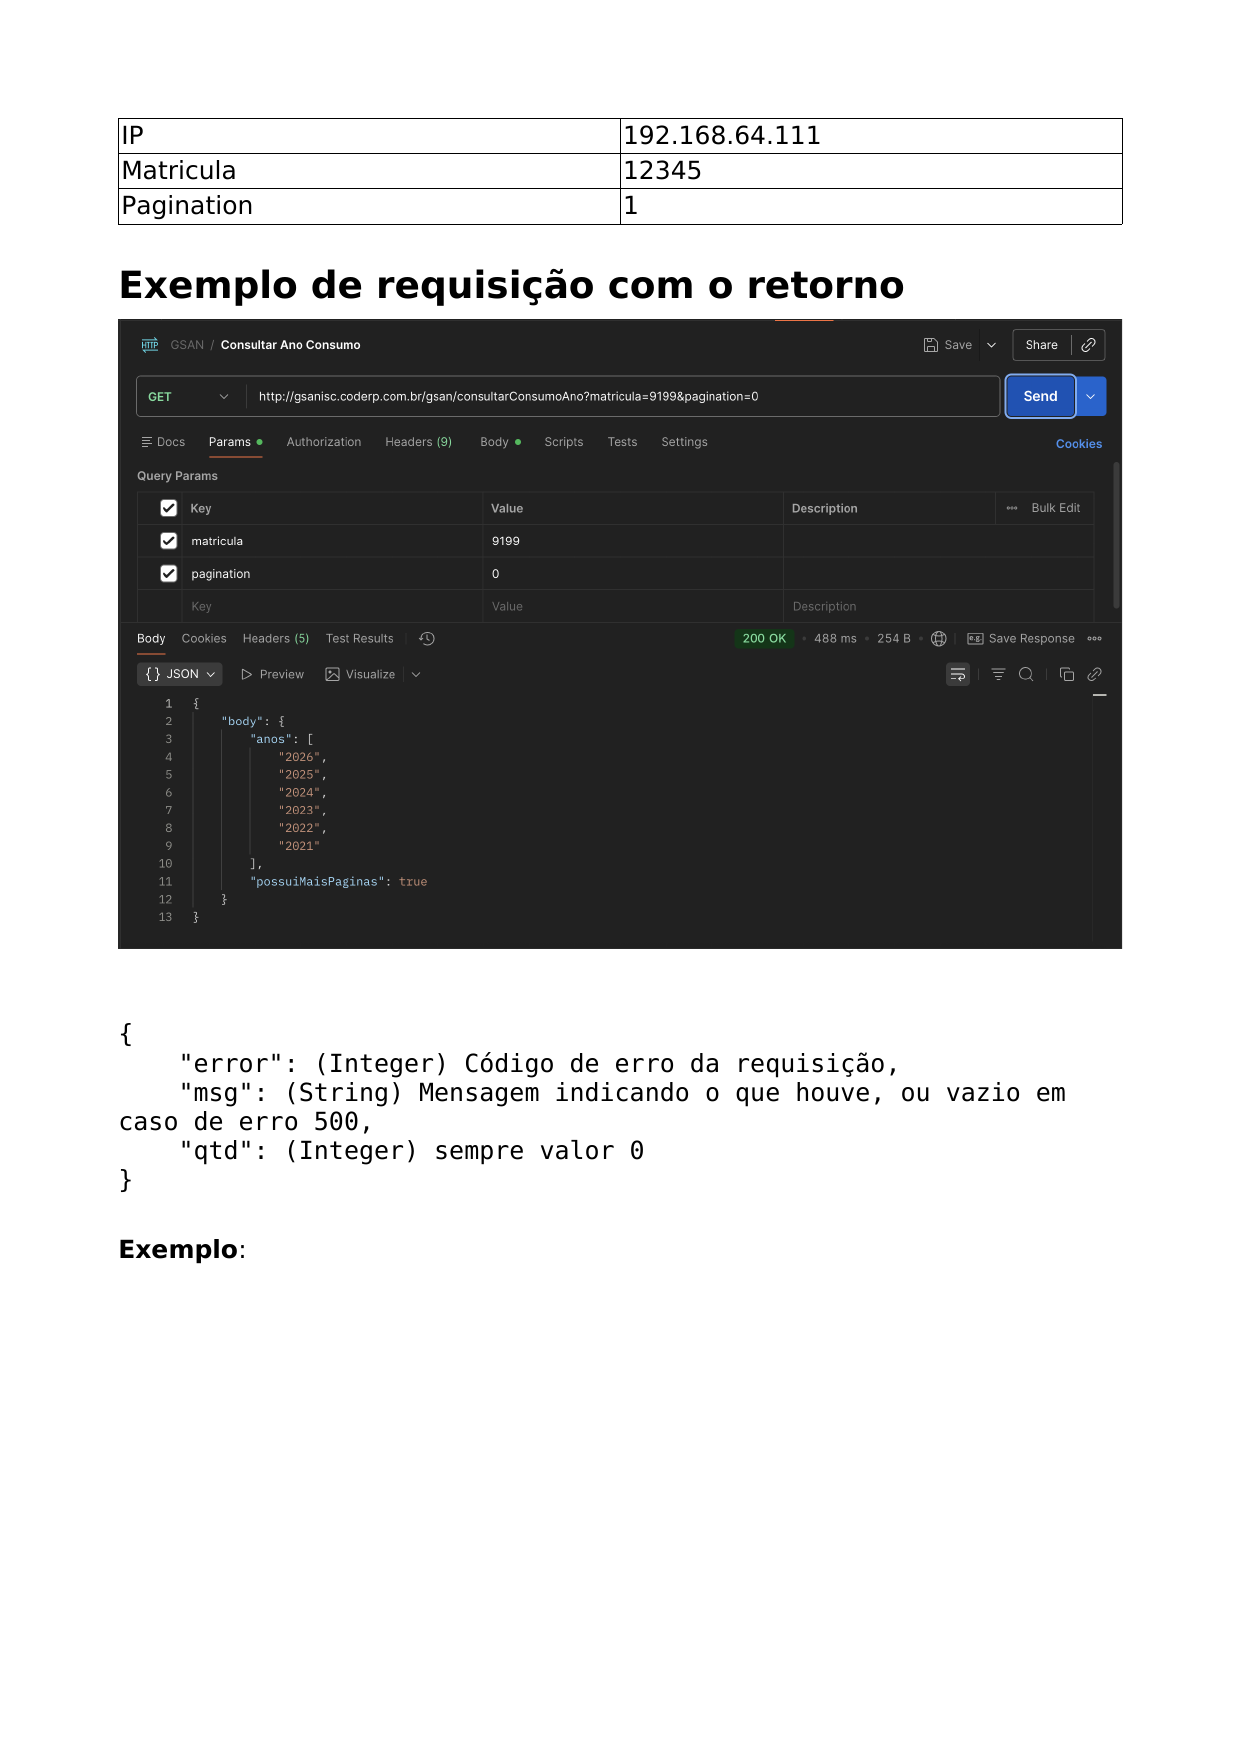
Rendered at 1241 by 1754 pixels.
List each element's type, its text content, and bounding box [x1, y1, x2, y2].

table_header 192.168.64.111 [621, 119, 1122, 153]
table_cell 1 [621, 189, 1122, 223]
text { "error": (Integer) Código de erro da requisição, "msg": (String) Mensagem indicando o que houve, ou vazio em caso de erro 500, "qtd": (Integer) sempre valor 0 } [118, 991, 1122, 1224]
subtitle Exemplo de requisição com o retorno [118, 263, 1122, 307]
picture [118, 319, 1123, 949]
table_header IP [119, 119, 620, 153]
table_cell 12345 [621, 154, 1122, 188]
text Exemplo: [118, 1236, 1122, 1265]
table_cell Pagination [119, 189, 620, 223]
table_cell Matricula [119, 154, 620, 188]
